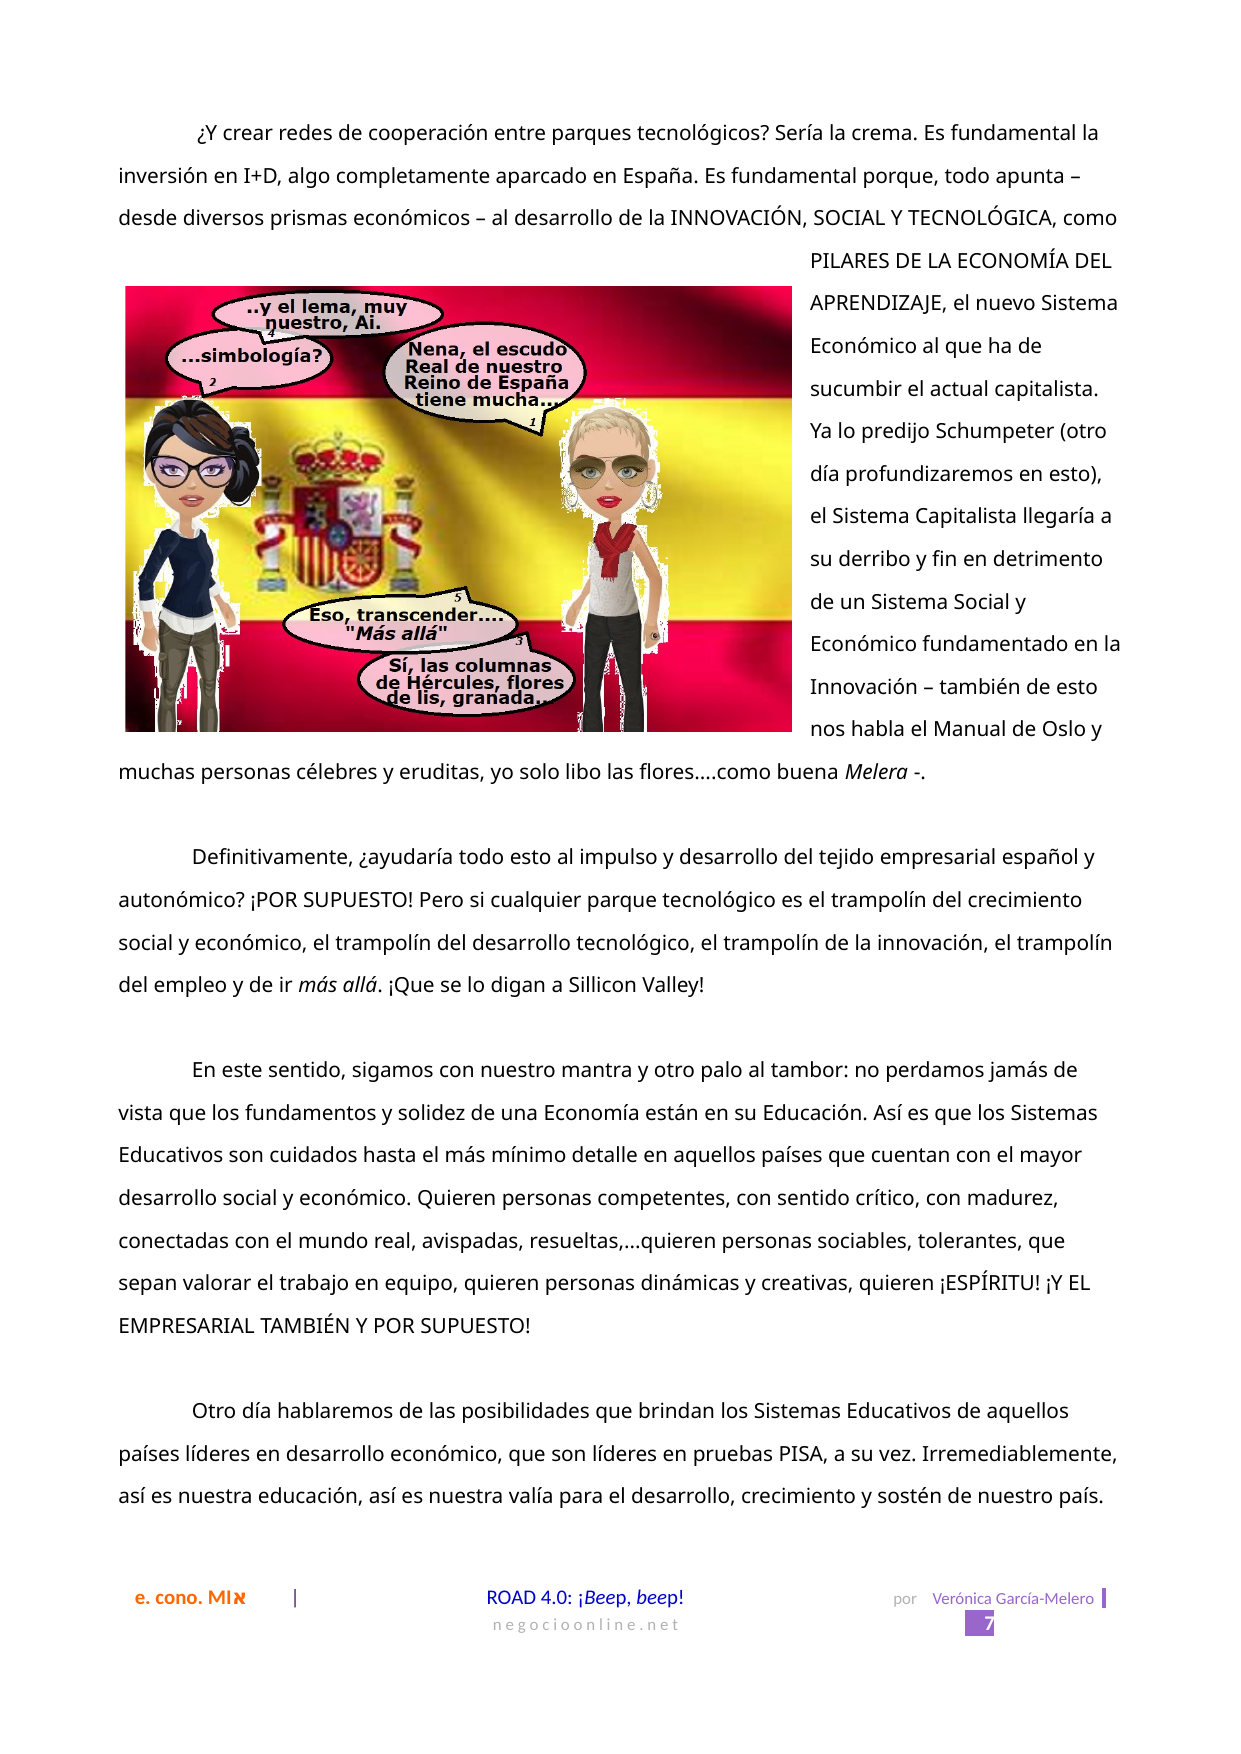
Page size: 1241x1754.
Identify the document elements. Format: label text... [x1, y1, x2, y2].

text ¿Y crear redes de cooperación entre parques tecnológicos? Sería la crema. Es fundamental la inversión en I+D, algo completamente aparcado en España. Es fundamental porque, todo apunta – desde diversos prismas económicos – al desarrollo de la INNOVACIÓN, SOCIAL Y TECNOLÓGICA, como PILARES DE LA ECONOMÍA DEL APRENDIZAJE, el nuevo Sistema Económico al que ha de sucumbir el actual capitalista. Ya lo predijo Schumpeter (otro día profundizaremos en esto), el Sistema Capitalista llegaría a su derribo y fin en detrimento de un Sistema Social y Económico fundamentado en la Innovación – también de esto nos habla el Manual de Oslo y muchas personas célebres y eruditas, yo solo libo las flores....como buena Melera -. [118, 118, 1122, 786]
picture [125, 286, 792, 732]
text Otro día hablaremos de las posibilidades que brindan los Sistemas Educativos de aquellos países líderes en desarrollo económico, que son líderes en pruebas PISA, a su vez. Irremediablemente, así es nuestra educación, así es nuestra valía para el desarrollo, crecimiento y sostén de nuestro país. [118, 1396, 1122, 1510]
text Definitivamente, ¿ayudaría todo esto al impulso y desarrollo del tejido empresarial español y autonómico? ¡POR SUPUESTO! Pero si cualquier parque tecnológico es el trampolín del crecimiento social y económico, el trampolín del desarrollo tecnológico, el trampolín de la innovación, el trampolín del empleo y de ir más allá. ¡Que se lo digan a Sillicon Valley! [118, 842, 1122, 999]
text En este sentido, sigamos con nuestro mantra y otro palo al tambor: no perdamos jamás de vista que los fundamentos y solidez de una Economía están en su Educación. Así es que los Sistemas Educativos son cuidados hasta el más mínimo detalle en aquellos países que cuentan con el mayor desarrollo social y económico. Quieren personas competentes, con sentido crítico, con madurez, conectadas con el mundo real, avispadas, resueltas,...quieren personas sociables, tolerantes, que sepan valorar el trabajo en equipo, quieren personas dinámicas y creativas, quieren ¡ESPÍRITU! ¡Y EL EMPRESARIAL TAMBIÉN Y POR SUPUESTO! [118, 1055, 1122, 1339]
